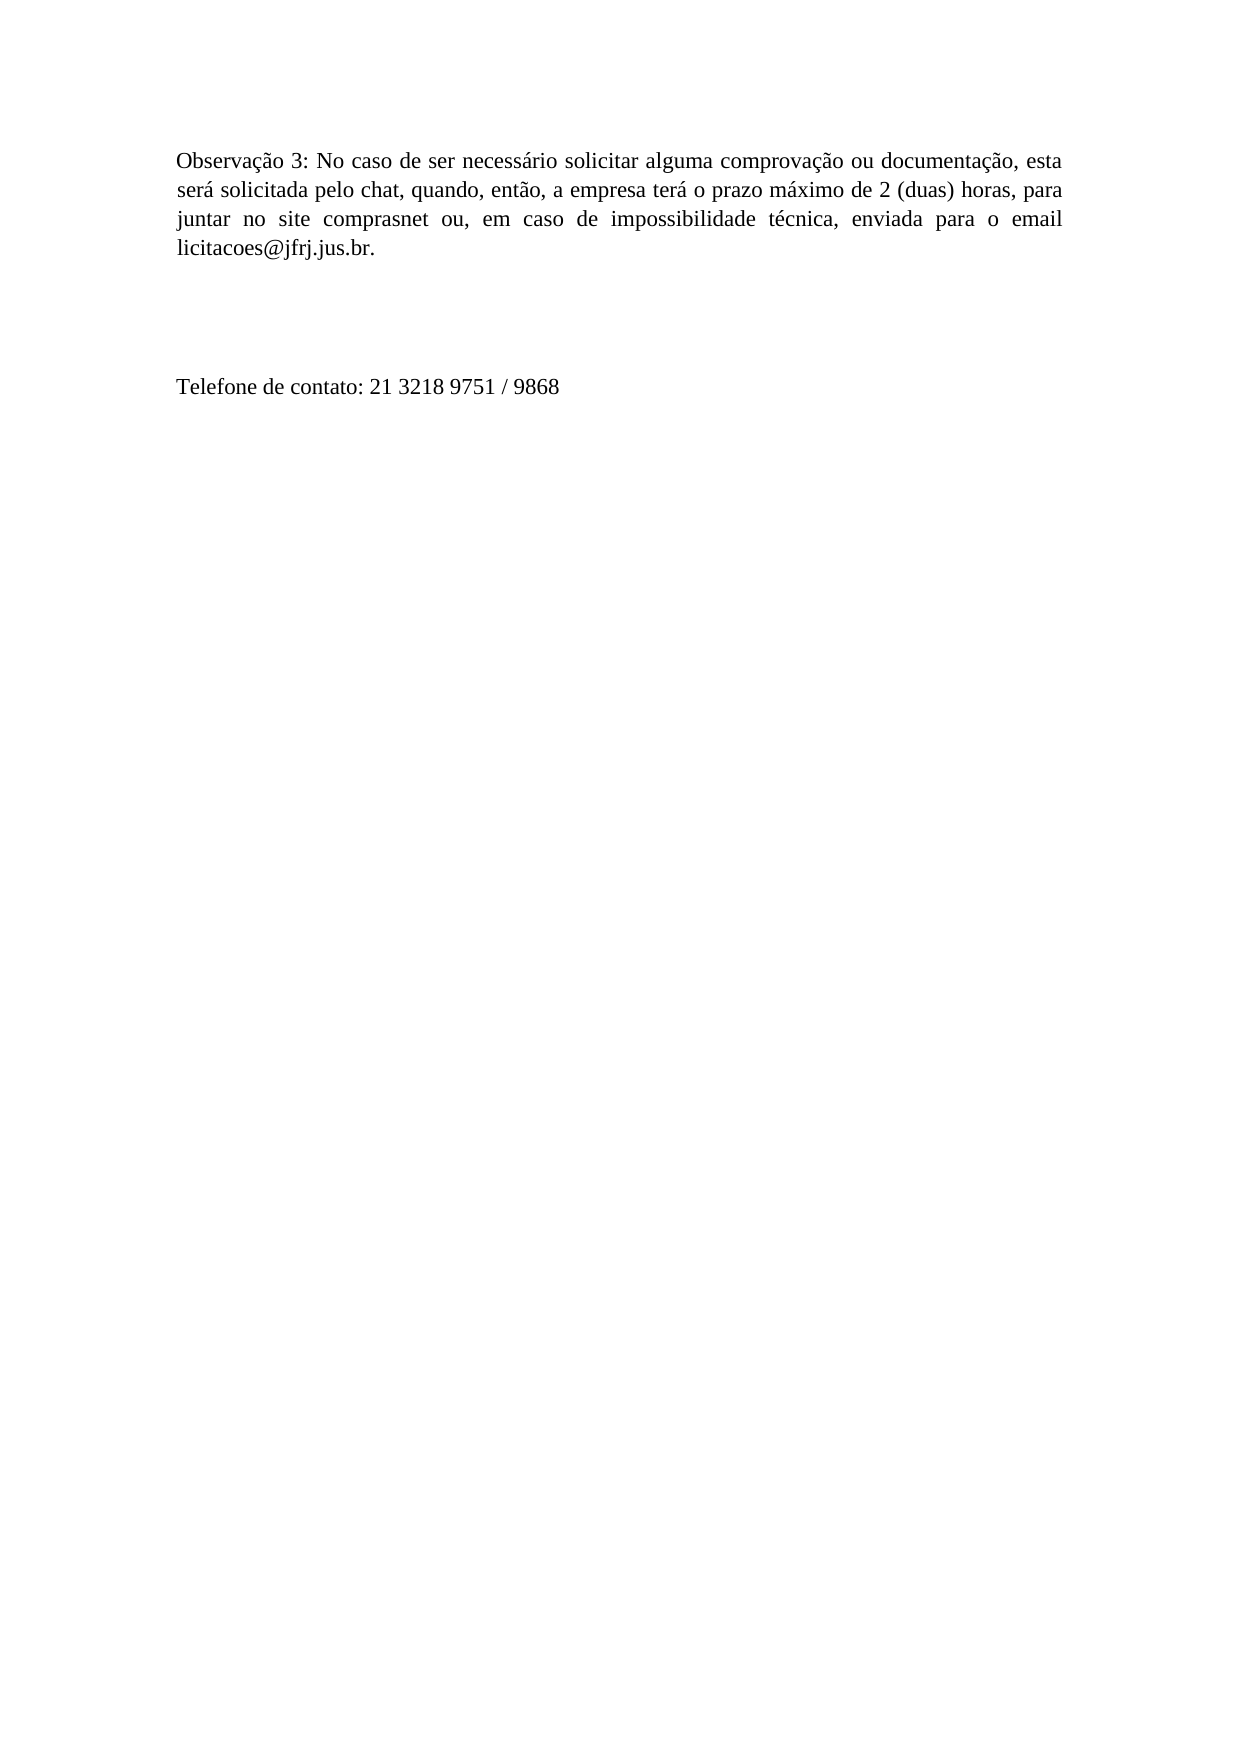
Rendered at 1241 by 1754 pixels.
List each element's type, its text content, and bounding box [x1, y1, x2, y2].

text Telefone de contato: 21 3218 9751 / 9868 [176, 373, 1064, 399]
text Observação 3: No caso de ser necessário solicitar alguma comprovação ou documentação, esta será solicitada pelo chat, quando, então, a empresa terá o prazo máximo de 2 (duas) horas, para juntar no site comprasnet ou, em caso de impossibilidade técnica, enviada para o email licitacoes@jfrj.jus.br. [176, 147, 1064, 261]
